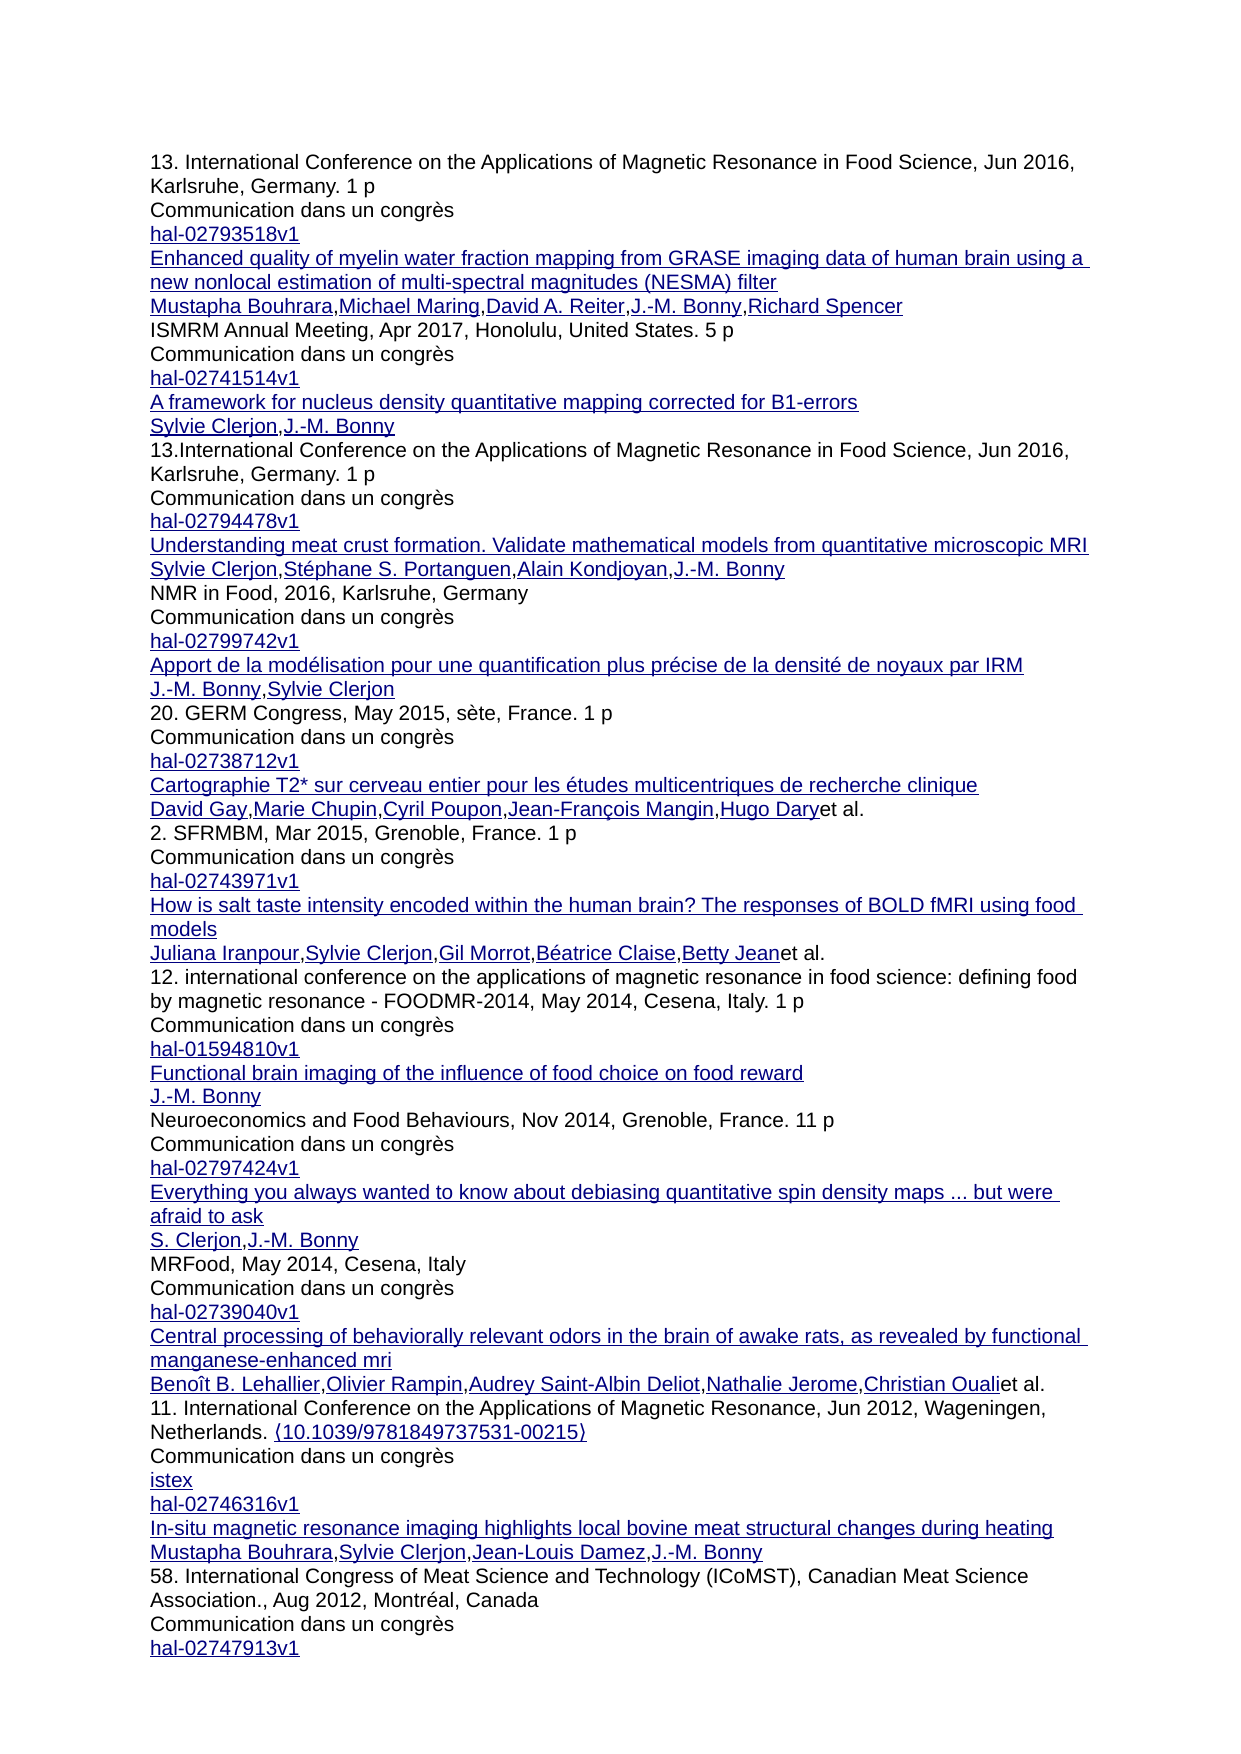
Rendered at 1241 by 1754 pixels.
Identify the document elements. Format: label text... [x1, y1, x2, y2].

table_cell Understanding meat crust formation. Validate mathematical models from quantitative microscopic MRI Sylvie Clerjon,Stéphane S. Portanguen,Alain Kondjoyan,J.-M. Bonny NMR in Food, 2016, Karlsruhe, Germany Communication dans un congrès hal-02799742v1 [150, 533, 1090, 653]
table_cell 13. International Conference on the Applications of Magnetic Resonance in Food Science, Jun 2016, Karlsruhe, Germany. 1 p Communication dans un congrès hal-02793518v1 [150, 150, 1090, 246]
table_cell Apport de la modélisation pour une quantification plus précise de la densité de noyaux par IRM J.-M. Bonny,Sylvie Clerjon 20. GERM Congress, May 2015, sète, France. 1 p Communication dans un congrès hal-02738712v1 [150, 653, 1090, 773]
table_cell new nonlocal estimation of multi-spectral magnitudes (NESMA) filter Mustapha Bouhrara,Michael Maring,David A. Reiter,J.-M. Bonny,Richard Spencer ISMRM Annual Meeting, Apr 2017, Honolulu, United States. 5 p Communication dans un congrès hal-02741514v1 [150, 268, 1090, 389]
table_cell Everything you always wanted to know about debiasing quantitative spin density maps ... but were afraid to ask S. Clerjon,J.-M. Bonny MRFood, May 2014, Cesena, Italy Communication dans un congrès hal-02739040v1 [150, 1180, 1090, 1324]
table_cell Cartographie T2* sur cerveau entier pour les études multicentriques de recherche clinique David Gay,Marie Chupin,Cyril Poupon,Jean-François Mangin,Hugo Daryet al. 2. SFRMBM, Mar 2015, Grenoble, France. 1 p Communication dans un congrès hal-02743971v1 [150, 773, 1090, 893]
table_cell Enhanced quality of myelin water fraction mapping from GRASE imaging data of human brain using a [150, 246, 1090, 267]
table_cell Functional brain imaging of the influence of food choice on food reward J.-M. Bonny Neuroeconomics and Food Behaviours, Nov 2014, Grenoble, France. 11 p Communication dans un congrès hal-02797424v1 [150, 1060, 1090, 1180]
table_cell A framework for nucleus density quantitative mapping corrected for B1-errors Sylvie Clerjon,J.-M. Bonny 13.International Conference on the Applications of Magnetic Resonance in Food Science, Jun 2016, Karlsruhe, Germany. 1 p Communication dans un congrès hal-02794478v1 [150, 390, 1090, 533]
table_cell How is salt taste intensity encoded within the human brain? The responses of BOLD fMRI using food models Juliana Iranpour,Sylvie Clerjon,Gil Morrot,Béatrice Claise,Betty Jeanet al. 12. international conference on the applications of magnetic resonance in food science: defining food by magnetic resonance - FOODMR-2014, May 2014, Cesena, Italy. 1 p Communication dans un congrès hal-01594810v1 [150, 893, 1090, 1060]
table_cell Central processing of behaviorally relevant odors in the brain of awake rats, as revealed by functional manganese-enhanced mri Benoît B. Lehallier,Olivier Rampin,Audrey Saint-Albin Deliot,Nathalie Jerome,Christian Oualiet al. 11. International Conference on the Applications of Magnetic Resonance, Jun 2012, Wageningen, Netherlands. ⟨10.1039/9781849737531-00215⟩ Communication dans un congrès istex hal-02746316v1 [150, 1324, 1090, 1516]
table_cell In-situ magnetic resonance imaging highlights local bovine meat structural changes during heating Mustapha Bouhrara,Sylvie Clerjon,Jean-Louis Damez,J.-M. Bonny 58. International Congress of Meat Science and Technology (ICoMST), Canadian Meat Science Association., Aug 2012, Montréal, Canada Communication dans un congrès hal-02747913v1 [150, 1516, 1090, 1659]
